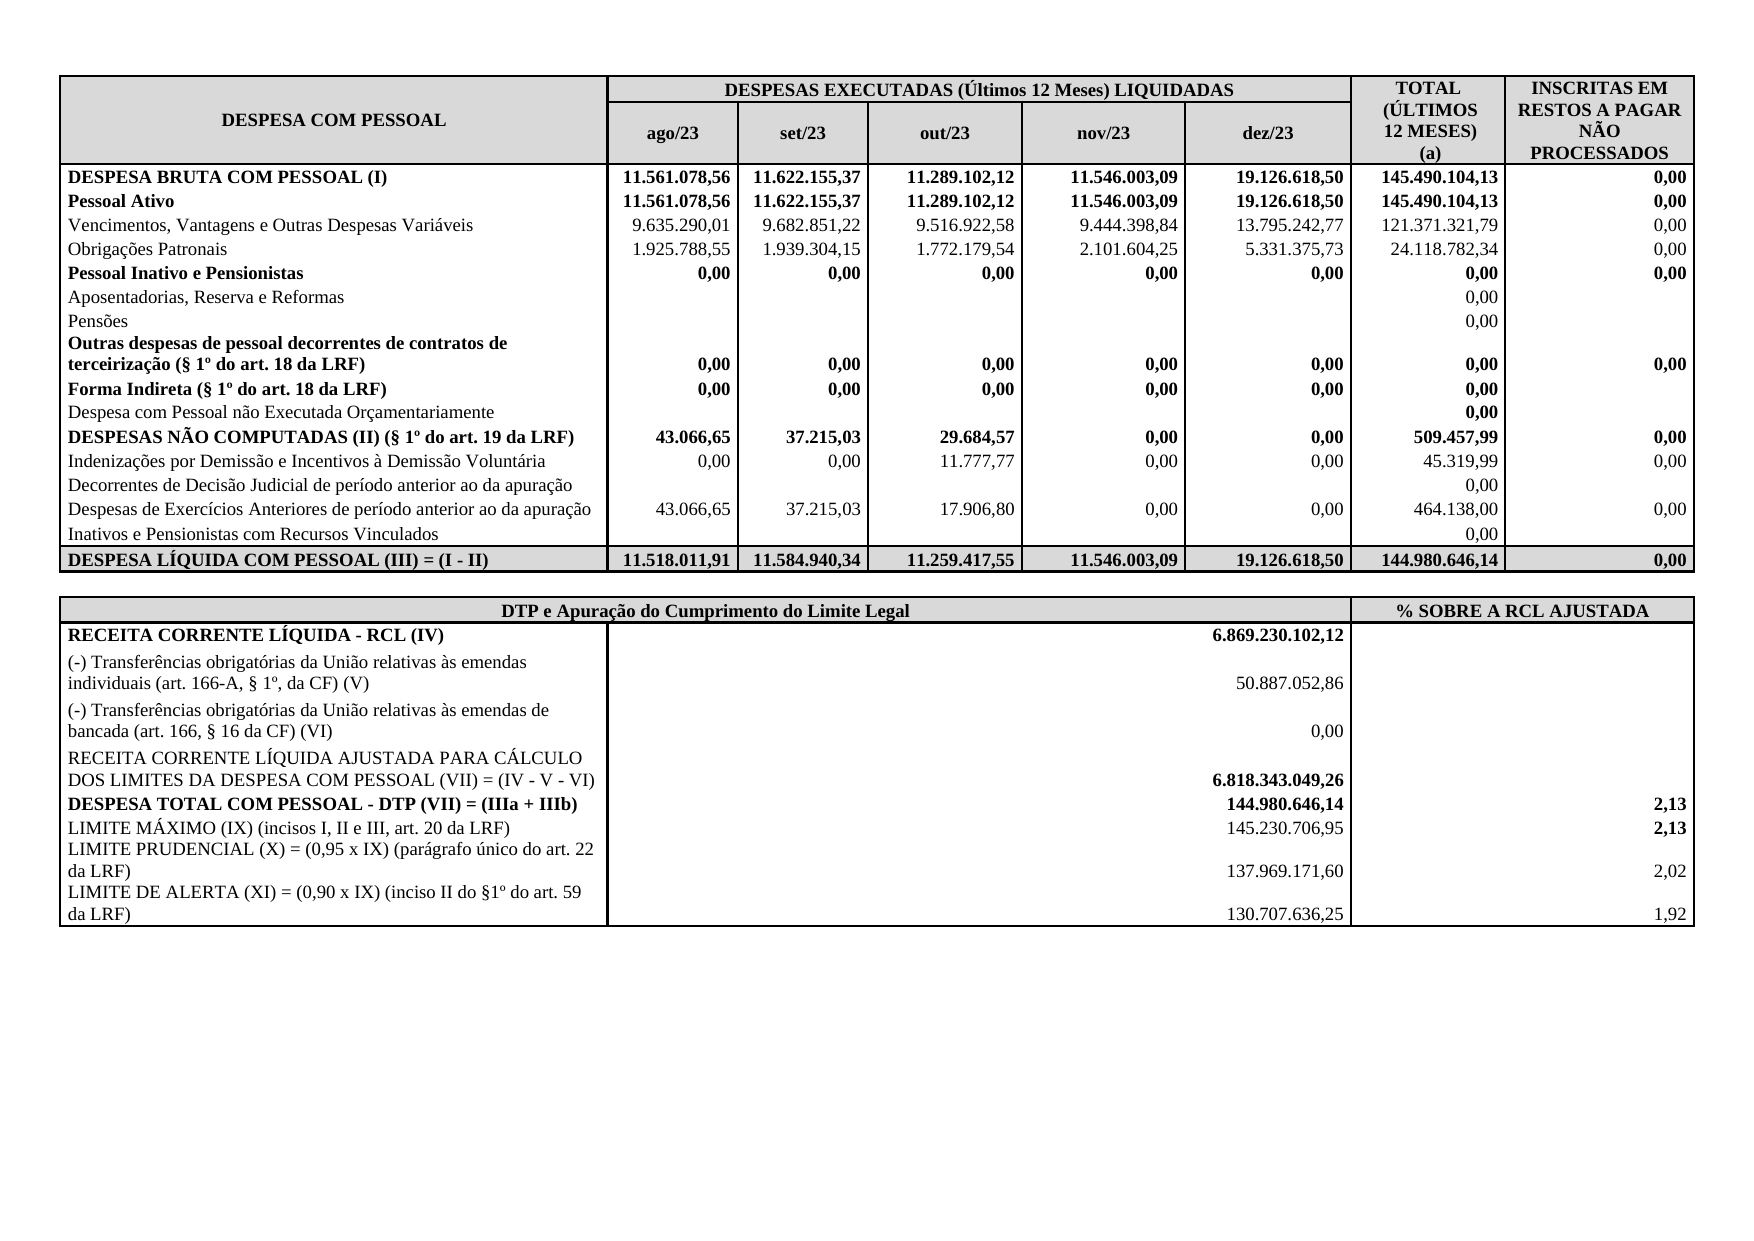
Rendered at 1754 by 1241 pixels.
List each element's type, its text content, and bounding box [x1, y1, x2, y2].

table_cell [1506, 519, 1693, 545]
table_cell 11.289.102,12 [869, 165, 1021, 187]
table_cell 11.622.155,37 [739, 165, 867, 187]
table_header TOTAL (ÚLTIMOS 12 MESES) (a) [1352, 77, 1504, 163]
table_cell LIMITE PRUDENCIAL (X) = (0,95 x IX) (parágrafo único do art. 22 da LRF) [61, 838, 606, 881]
table_cell Indenizações por Demissão e Incentivos à Demissão Voluntária [61, 447, 606, 471]
table_cell Outras despesas de pessoal decorrentes de contratos de terceirização (§ 1º do art. 18 da LRF) [61, 332, 606, 375]
table_cell 11.584.940,34 [739, 547, 867, 570]
table_cell 11.518.011,91 [609, 547, 737, 570]
table_cell DESPESA LÍQUIDA COM PESSOAL (III) = (I - II) [61, 547, 606, 570]
table_cell [1022, 573, 1185, 596]
table_cell [869, 284, 1021, 308]
table_cell [1506, 375, 1693, 399]
table_cell 0,00 [609, 332, 737, 375]
table_cell 0,00 [1023, 260, 1184, 284]
table_cell DESPESAS NÃO COMPUTADAS (II) (§ 1º do art. 19 da LRF) [61, 423, 606, 447]
table_cell ago/23 [609, 103, 737, 163]
table_cell 0,00 [609, 375, 737, 399]
table_cell dez/23 [1186, 103, 1350, 163]
table_cell (-) Transferências obrigatórias da União relativas às emendas de bancada (art. 166, § 16 da CF) (VI) [61, 694, 606, 742]
table_cell 130.707.636,25 [609, 881, 1350, 924]
table_cell [739, 471, 867, 495]
table_cell [1352, 624, 1693, 645]
table_cell 0,00 [1023, 447, 1184, 471]
table_cell 0,00 [1023, 495, 1184, 519]
table_cell 1.772.179,54 [869, 236, 1021, 259]
table_cell 24.118.782,34 [1352, 236, 1504, 259]
table_cell 0,00 [1506, 260, 1693, 284]
table_cell [608, 573, 738, 596]
table_cell [1505, 573, 1694, 596]
table_cell 50.887.052,86 [609, 645, 1350, 694]
table_cell 9.516.922,58 [869, 211, 1021, 236]
table_cell 11.546.003,09 [1023, 165, 1184, 187]
table_header INSCRITAS EM RESTOS A PAGAR NÃO PROCESSADOS [1506, 77, 1693, 163]
table_cell [1023, 519, 1184, 545]
table_cell 0,00 [1352, 399, 1504, 423]
table_cell 0,00 [1506, 423, 1693, 447]
table_cell [1023, 399, 1184, 423]
table_cell 0,00 [869, 260, 1021, 284]
table_cell LIMITE MÁXIMO (IX) (incisos I, II e III, art. 20 da LRF) [61, 814, 606, 838]
table_cell DTP e Apuração do Cumprimento do Limite Legal [61, 598, 1350, 621]
table_cell [1186, 284, 1350, 308]
table_cell 0,00 [739, 447, 867, 471]
table_cell Inativos e Pensionistas com Recursos Vinculados [61, 519, 606, 545]
table_cell 0,00 [739, 260, 867, 284]
table_cell 0,00 [739, 375, 867, 399]
table_cell 0,00 [1186, 260, 1350, 284]
table_cell [1352, 694, 1693, 742]
table_cell [739, 519, 867, 545]
table_cell [1506, 308, 1693, 332]
table_cell [1506, 471, 1693, 495]
table_cell 0,00 [1506, 211, 1693, 236]
table_cell 144.980.646,14 [1352, 547, 1504, 570]
table_cell [1352, 742, 1693, 790]
table_cell [609, 308, 737, 332]
table_cell 0,00 [1506, 332, 1693, 375]
table_cell 0,00 [1186, 423, 1350, 447]
table_cell 45.319,99 [1352, 447, 1504, 471]
table_cell [1186, 519, 1350, 545]
table_cell Pessoal Ativo [61, 188, 606, 211]
table_cell 145.490.104,13 [1352, 188, 1504, 211]
table_cell 11.777,77 [869, 447, 1021, 471]
table_cell [1185, 573, 1351, 596]
table_cell 9.682.851,22 [739, 211, 867, 236]
table_cell 11.259.417,55 [869, 547, 1021, 570]
table_cell [1351, 573, 1505, 596]
table_cell 0,00 [1023, 423, 1184, 447]
table_cell RECEITA CORRENTE LÍQUIDA - RCL (IV) [61, 624, 606, 645]
table_cell 37.215,03 [739, 423, 867, 447]
table_cell 43.066,65 [609, 423, 737, 447]
table_cell 9.635.290,01 [609, 211, 737, 236]
table_cell 0,00 [1506, 547, 1693, 570]
table_cell 19.126.618,50 [1186, 547, 1350, 570]
table_cell [869, 308, 1021, 332]
table_cell Aposentadorias, Reserva e Reformas [61, 284, 606, 308]
table_cell 0,00 [1186, 495, 1350, 519]
table_cell Despesas de Exercícios Anteriores de período anterior ao da apuração [61, 495, 606, 519]
table_cell 0,00 [1506, 188, 1693, 211]
table_cell [1506, 399, 1693, 423]
table_cell Decorrentes de Decisão Judicial de período anterior ao da apuração [61, 471, 606, 495]
table_cell [869, 519, 1021, 545]
table_cell 6.818.343.049,26 [609, 742, 1350, 790]
table_cell [609, 284, 737, 308]
table_cell 2.101.604,25 [1023, 236, 1184, 259]
table_cell [869, 471, 1021, 495]
table_cell [1023, 284, 1184, 308]
table_cell 29.684,57 [869, 423, 1021, 447]
table_cell 11.289.102,12 [869, 188, 1021, 211]
table_cell 0,00 [1352, 332, 1504, 375]
table_cell 144.980.646,14 [609, 790, 1350, 814]
table_cell Despesa com Pessoal não Executada Orçamentariamente [61, 399, 606, 423]
table_cell 5.331.375,73 [1186, 236, 1350, 259]
table_cell 2,13 [1352, 790, 1693, 814]
table_cell [869, 399, 1021, 423]
table_cell [1023, 308, 1184, 332]
table_header DESPESAS EXECUTADAS (Últimos 12 Meses) LIQUIDADAS [609, 77, 1350, 101]
table_header DESPESA COM PESSOAL [61, 77, 606, 163]
table_cell [1186, 399, 1350, 423]
table_cell 37.215,03 [739, 495, 867, 519]
table_cell [609, 471, 737, 495]
table_cell [1023, 471, 1184, 495]
table_cell 0,00 [609, 260, 737, 284]
table_cell % SOBRE A RCL AJUSTADA [1352, 598, 1693, 621]
table_cell 2,13 [1352, 814, 1693, 838]
table_cell 509.457,99 [1352, 423, 1504, 447]
table_cell 11.546.003,09 [1023, 547, 1184, 570]
table_cell 0,00 [1186, 375, 1350, 399]
table_cell 137.969.171,60 [609, 838, 1350, 881]
table_cell 0,00 [1352, 284, 1504, 308]
table_cell 0,00 [1023, 375, 1184, 399]
table_cell 0,00 [1352, 471, 1504, 495]
table_cell 0,00 [1352, 375, 1504, 399]
table_cell 145.490.104,13 [1352, 165, 1504, 187]
table_cell Obrigações Patronais [61, 236, 606, 259]
table_cell 11.546.003,09 [1023, 188, 1184, 211]
table_cell 145.230.706,95 [609, 814, 1350, 838]
table_cell DESPESA BRUTA COM PESSOAL (I) [61, 165, 606, 187]
table_cell DESPESA TOTAL COM PESSOAL - DTP (VII) = (IIIa + IIIb) [61, 790, 606, 814]
table_cell 6.869.230.102,12 [609, 624, 1350, 645]
table_cell Vencimentos, Vantagens e Outras Despesas Variáveis [61, 211, 606, 236]
table_cell 11.622.155,37 [739, 188, 867, 211]
table_cell 121.371.321,79 [1352, 211, 1504, 236]
table_cell 0,00 [1186, 447, 1350, 471]
table_cell 0,00 [1506, 495, 1693, 519]
table_cell 0,00 [609, 447, 737, 471]
table_cell [1506, 284, 1693, 308]
table_cell 1.925.788,55 [609, 236, 737, 259]
table_cell nov/23 [1023, 103, 1184, 163]
table_cell [609, 519, 737, 545]
table_cell [60, 573, 607, 596]
table_cell RECEITA CORRENTE LÍQUIDA AJUSTADA PARA CÁLCULO DOS LIMITES DA DESPESA COM PESSOAL (VII) = (IV - V - VI) [61, 742, 606, 790]
table_cell 19.126.618,50 [1186, 165, 1350, 187]
table_cell [738, 573, 868, 596]
table_cell 0,00 [1506, 165, 1693, 187]
table_cell 0,00 [869, 375, 1021, 399]
table_cell 464.138,00 [1352, 495, 1504, 519]
table_cell LIMITE DE ALERTA (XI) = (0,90 x IX) (inciso II do §1º do art. 59 da LRF) [61, 881, 606, 924]
table_cell 43.066,65 [609, 495, 737, 519]
table_cell 0,00 [1352, 308, 1504, 332]
table_cell 1.939.304,15 [739, 236, 867, 259]
table_cell (-) Transferências obrigatórias da União relativas às emendas individuais (art. 166-A, § 1º, da CF) (V) [61, 645, 606, 694]
table_cell [868, 573, 1022, 596]
table_cell 11.561.078,56 [609, 188, 737, 211]
table_cell 0,00 [1506, 447, 1693, 471]
table_cell 0,00 [609, 694, 1350, 742]
table_cell [739, 284, 867, 308]
table_cell Pensões [61, 308, 606, 332]
table_cell 19.126.618,50 [1186, 188, 1350, 211]
table_cell 0,00 [869, 332, 1021, 375]
table_cell 11.561.078,56 [609, 165, 737, 187]
table_cell out/23 [869, 103, 1021, 163]
table_cell [1186, 308, 1350, 332]
table_cell 0,00 [1352, 519, 1504, 545]
table_cell 9.444.398,84 [1023, 211, 1184, 236]
table_cell [1186, 471, 1350, 495]
table_cell 0,00 [1186, 332, 1350, 375]
table_cell 0,00 [1506, 236, 1693, 259]
table_cell Pessoal Inativo e Pensionistas [61, 260, 606, 284]
table_cell 1,92 [1352, 881, 1693, 924]
table_cell 0,00 [1023, 332, 1184, 375]
table_cell 13.795.242,77 [1186, 211, 1350, 236]
table_cell [609, 399, 737, 423]
table_cell [739, 308, 867, 332]
table_cell set/23 [739, 103, 867, 163]
table_cell [739, 399, 867, 423]
table_cell 2,02 [1352, 838, 1693, 881]
table_cell [1352, 645, 1693, 694]
table_cell 0,00 [739, 332, 867, 375]
table_cell Forma Indireta (§ 1º do art. 18 da LRF) [61, 375, 606, 399]
table_cell 17.906,80 [869, 495, 1021, 519]
table_cell 0,00 [1352, 260, 1504, 284]
